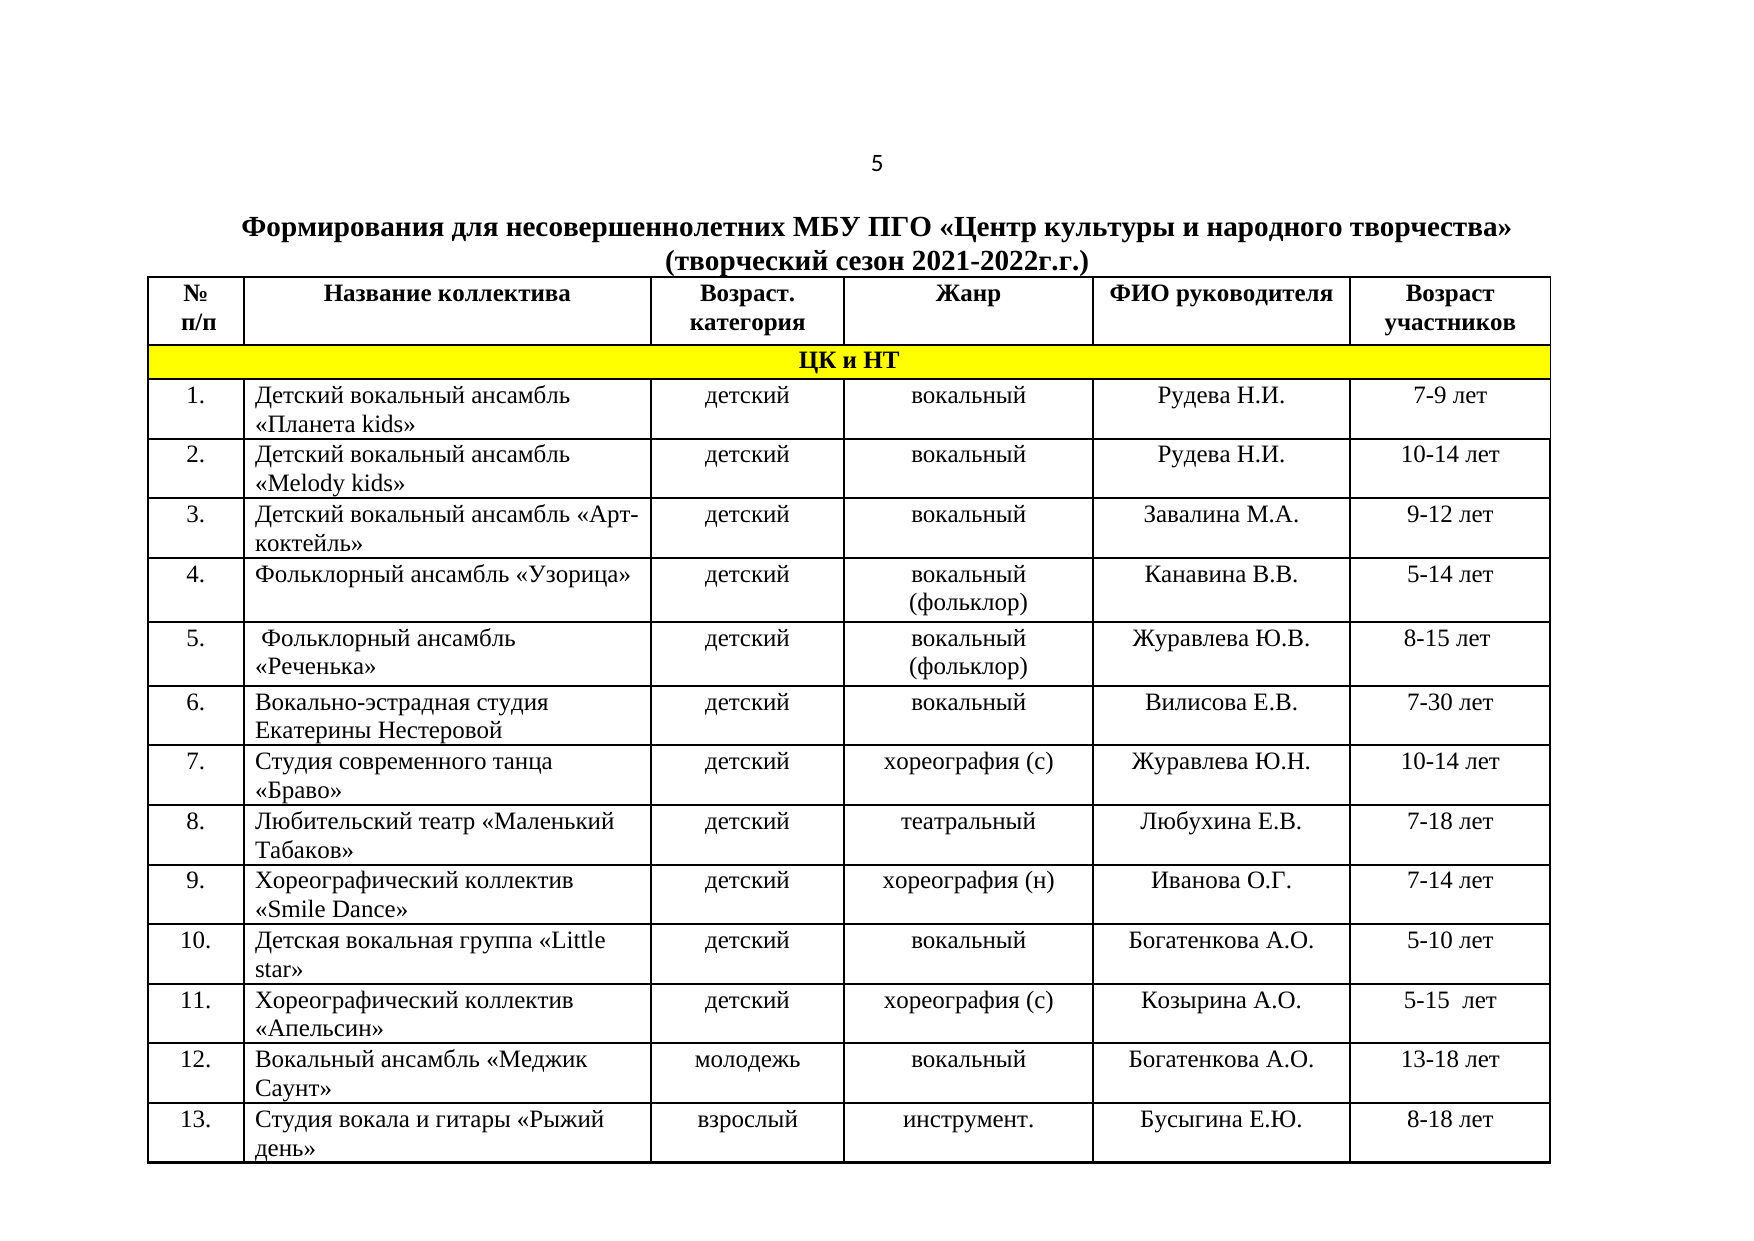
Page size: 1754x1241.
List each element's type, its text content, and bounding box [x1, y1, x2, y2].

table_cell 7-30 лет [1351, 687, 1549, 744]
table_cell 5. [149, 623, 243, 685]
table_cell вокальный [845, 687, 1092, 744]
table_cell Богатенкова А.О. [1094, 1044, 1349, 1102]
table_cell Хореографический коллектив «Апельсин» [245, 985, 650, 1042]
table_cell детский [652, 985, 843, 1042]
table_cell Богатенкова А.О. [1094, 925, 1349, 983]
table_cell 10-14 лет [1351, 746, 1549, 804]
table_cell хореография (с) [845, 746, 1092, 804]
table_cell Журавлева Ю.В. [1094, 623, 1349, 685]
table_cell Детский вокальный ансамбль «Планета kids» [245, 380, 650, 437]
table_cell Хореографический коллектив «Smile Dance» [245, 866, 650, 923]
table_header № п/п [149, 278, 243, 343]
table_cell Любительский театр «Маленький Табаков» [245, 806, 650, 863]
table_cell вокальный (фольклор) [845, 559, 1092, 621]
table_cell 5-15 лет [1351, 985, 1549, 1042]
table_cell 13. [149, 1104, 243, 1161]
table_cell вокальный (фольклор) [845, 623, 1092, 685]
table_cell 9-12 лет [1351, 499, 1549, 557]
table_cell детский [652, 499, 843, 557]
table_cell Иванова О.Г. [1094, 866, 1349, 923]
table_cell 5-14 лет [1351, 559, 1549, 621]
table_cell Рудева Н.И. [1094, 440, 1349, 497]
table_cell 10-14 лет [1351, 440, 1549, 497]
table_cell Вилисова Е.В. [1094, 687, 1349, 744]
table_cell 1. [149, 380, 243, 437]
text Формирования для несовершеннолетних МБУ ПГО «Центр культуры и народного творчества» [88, 209, 1665, 243]
table_cell 12. [149, 1044, 243, 1102]
table_cell вокальный [845, 499, 1092, 557]
table_header Название коллектива [245, 278, 650, 343]
table_header Возраст. категория [652, 278, 843, 343]
table_cell Любухина Е.В. [1094, 806, 1349, 863]
table_cell 9. [149, 866, 243, 923]
table_cell вокальный [845, 440, 1092, 497]
table_cell 6. [149, 687, 243, 744]
table_cell Рудева Н.И. [1094, 380, 1349, 437]
table_cell 8-18 лет [1351, 1104, 1549, 1161]
table_cell хореография (н) [845, 866, 1092, 923]
table_cell молодежь [652, 1044, 843, 1102]
table_cell детский [652, 925, 843, 983]
table_cell детский [652, 440, 843, 497]
table_cell детский [652, 746, 843, 804]
table_cell 11. [149, 985, 243, 1042]
table_cell 8-15 лет [1351, 623, 1549, 685]
table_cell взрослый [652, 1104, 843, 1161]
table_cell Бусыгина Е.Ю. [1094, 1104, 1349, 1161]
table_header Возраст участников [1351, 278, 1550, 343]
table_cell Завалина М.А. [1094, 499, 1349, 557]
table_cell Фольклорный ансамбль «Узорица» [245, 559, 650, 621]
table_cell Канавина В.В. [1094, 559, 1349, 621]
table_cell детский [652, 380, 843, 437]
table_cell 7-18 лет [1351, 806, 1549, 863]
table_cell Вокально-эстрадная студия Екатерины Нестеровой [245, 687, 650, 744]
table_cell хореография (с) [845, 985, 1092, 1042]
table_cell 8. [149, 806, 243, 863]
table_cell ЦК и НТ [149, 346, 1550, 378]
table_cell 13-18 лет [1351, 1044, 1549, 1102]
table_cell детский [652, 687, 843, 744]
table_cell детский [652, 806, 843, 863]
table_header ФИО руководителя [1094, 278, 1349, 343]
table_cell 10. [149, 925, 243, 983]
table_cell Студия вокала и гитары «Рыжий день» [245, 1104, 650, 1161]
table_cell детский [652, 559, 843, 621]
table_cell 4. [149, 559, 243, 621]
table_cell 7. [149, 746, 243, 804]
text (творческий сезон 2021-2022г.г.) [88, 243, 1665, 276]
table_cell вокальный [845, 1044, 1092, 1102]
table_cell Детская вокальная группа «Little star» [245, 925, 650, 983]
table_cell Вокальный ансамбль «Меджик Саунт» [245, 1044, 650, 1102]
table_cell 7-14 лет [1351, 866, 1549, 923]
table_cell вокальный [845, 380, 1092, 437]
table_header Жанр [845, 278, 1092, 343]
table_cell Козырина А.О. [1094, 985, 1349, 1042]
table_cell 7-9 лет [1351, 380, 1550, 437]
table_cell 5-10 лет [1351, 925, 1549, 983]
table_cell театральный [845, 806, 1092, 863]
table_cell Фольклорный ансамбль «Реченька» [245, 623, 650, 685]
table_cell детский [652, 866, 843, 923]
table_cell вокальный [845, 925, 1092, 983]
table_cell инструмент. [845, 1104, 1092, 1161]
table_cell Студия современного танца «Браво» [245, 746, 650, 804]
table_cell Детский вокальный ансамбль «Melody kids» [245, 440, 650, 497]
table_cell 2. [149, 440, 243, 497]
table_cell 3. [149, 499, 243, 557]
table_cell Детский вокальный ансамбль «Арт-коктейль» [245, 499, 650, 557]
table_cell Журавлева Ю.Н. [1094, 746, 1349, 804]
table_cell детский [652, 623, 843, 685]
